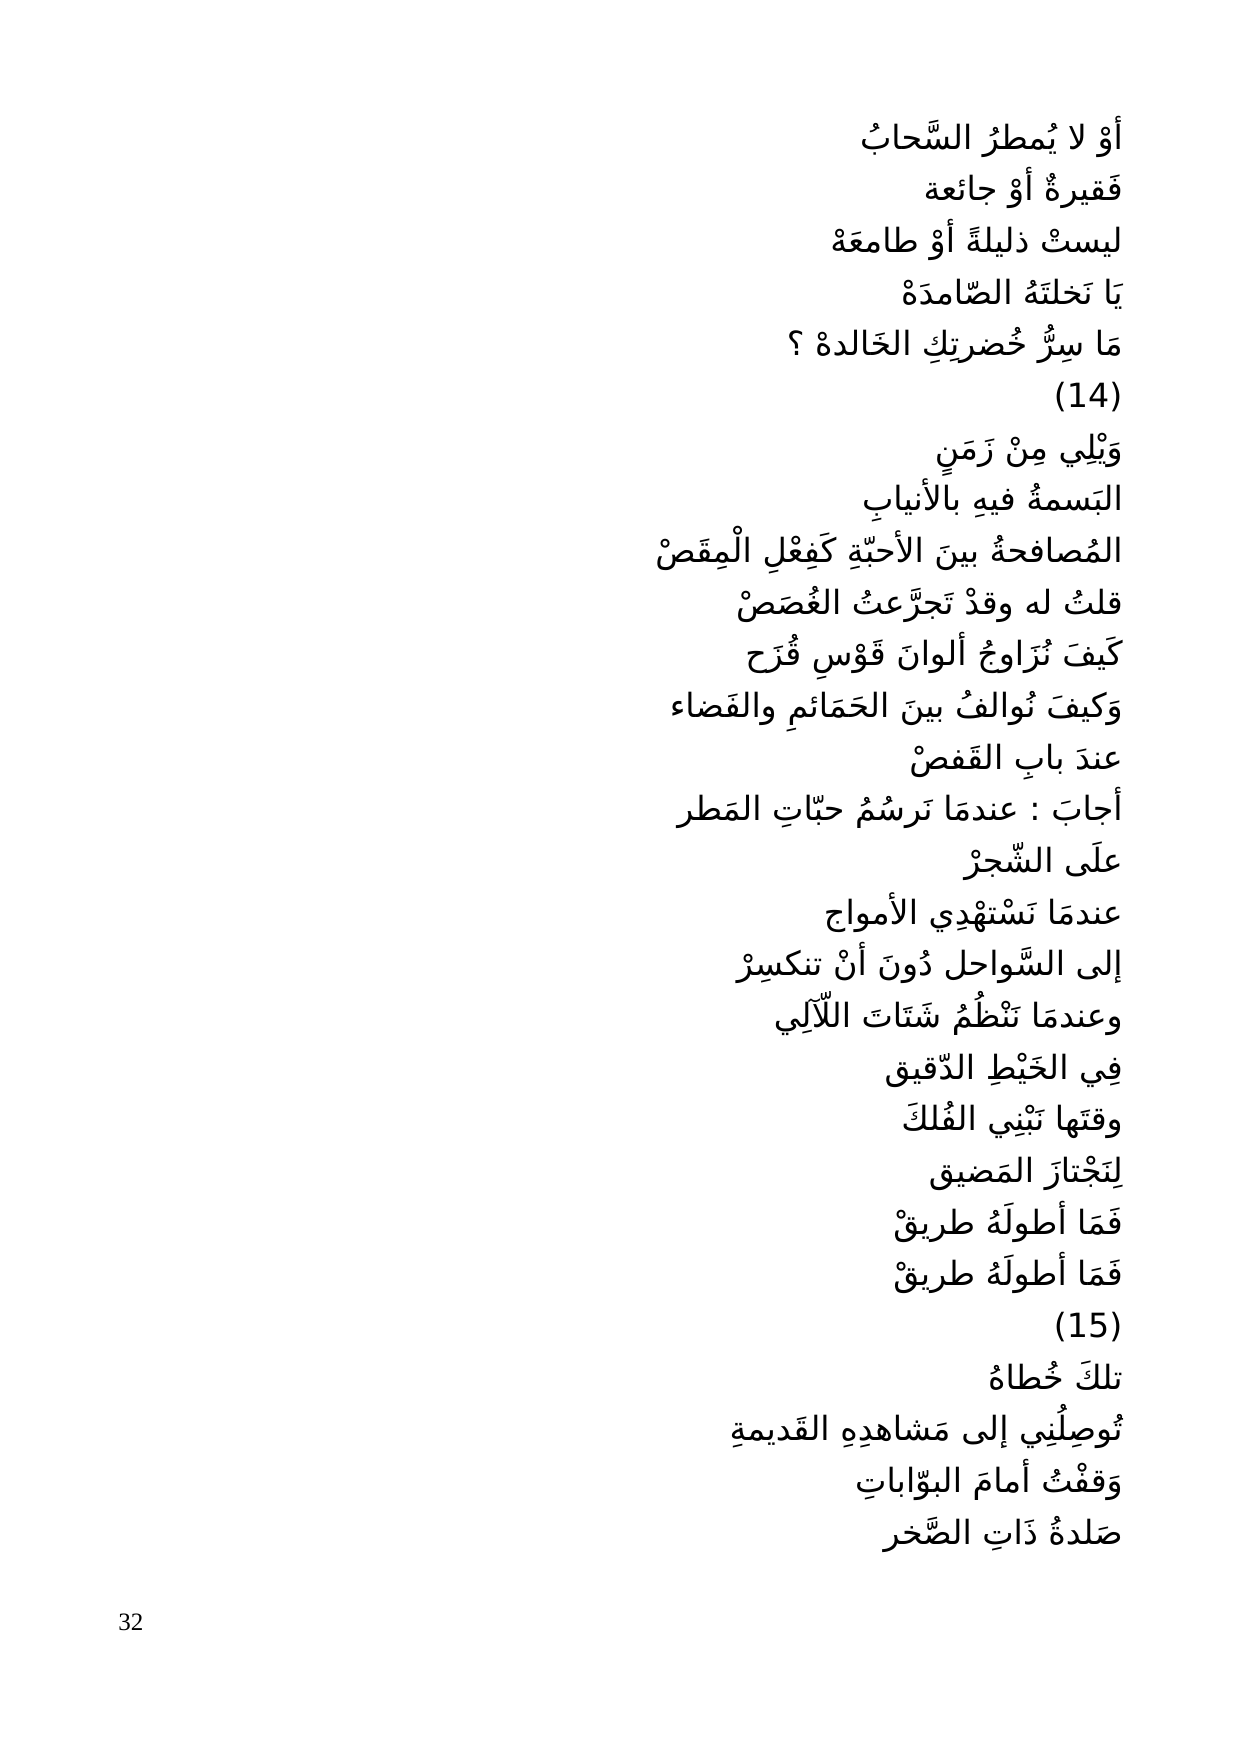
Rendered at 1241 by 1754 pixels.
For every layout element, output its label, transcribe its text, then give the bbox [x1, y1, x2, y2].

text فَقيرةٌ أوْ جائعة [118, 170, 1122, 209]
text فَمَا أطولَهُ طريقْ [118, 1255, 1122, 1294]
text يَا نَخلتَهُ الصّامدَهْ [118, 273, 1122, 312]
text وَيْلِي مِنْ زَمَنٍ [118, 428, 1122, 467]
text كَيفَ نُزَاوجُ ألوانَ قَوْسِ قُزَح [118, 635, 1122, 674]
text مَا سِرُّ خُضرتِكِ الخَالدهْ ؟ [118, 325, 1122, 364]
text إلى السَّواحل دُونَ أنْ تنكسِرْ [118, 945, 1122, 984]
text (15) [118, 1306, 1122, 1345]
text عندمَا نَسْتهْدِي الأمواج [118, 893, 1122, 932]
text (14) [118, 376, 1122, 415]
text أوْ لا يُمطرُ السَّحابُ [118, 118, 1122, 157]
text البَسمةُ فيهِ بالأنيابِ [118, 480, 1122, 519]
text تُوصِلُنِي إلى مَشاهدِهِ القَديمةِ [118, 1410, 1122, 1449]
text ليستْ ذليلةً أوْ طامعَهْ [118, 221, 1122, 260]
text وعندمَا نَنْظُمُ شَتَاتَ اللّآلِي [118, 996, 1122, 1035]
text وقتَها نَبْنِي الفُلكَ [118, 1100, 1122, 1139]
text صَلدةُ ذَاتِ الصَّخر [118, 1513, 1122, 1552]
text أجابَ : عندمَا نَرسُمُ حبّاتِ المَطر [118, 790, 1122, 829]
text فَمَا أطولَهُ طريقْ [118, 1203, 1122, 1242]
text لِنَجْتازَ المَضيق [118, 1151, 1122, 1190]
text علَى الشّجرْ [118, 841, 1122, 880]
text عندَ بابِ القَفصْ [118, 738, 1122, 777]
text وَكيفَ نُوالفُ بينَ الحَمَائمِ والفَضاء [118, 686, 1122, 725]
text وَقفْتُ أمامَ البوّاباتِ [118, 1461, 1122, 1500]
text قلتُ له وقدْ تَجرَّعتُ الغُصَصْ [118, 583, 1122, 622]
text فِي الخَيْطِ الدّقيق [118, 1048, 1122, 1087]
text تلكَ خُطاهُ [118, 1358, 1122, 1397]
text المُصافحةُ بينَ الأحبّةِ كَفِعْلِ الْمِقَصْ [118, 531, 1122, 570]
